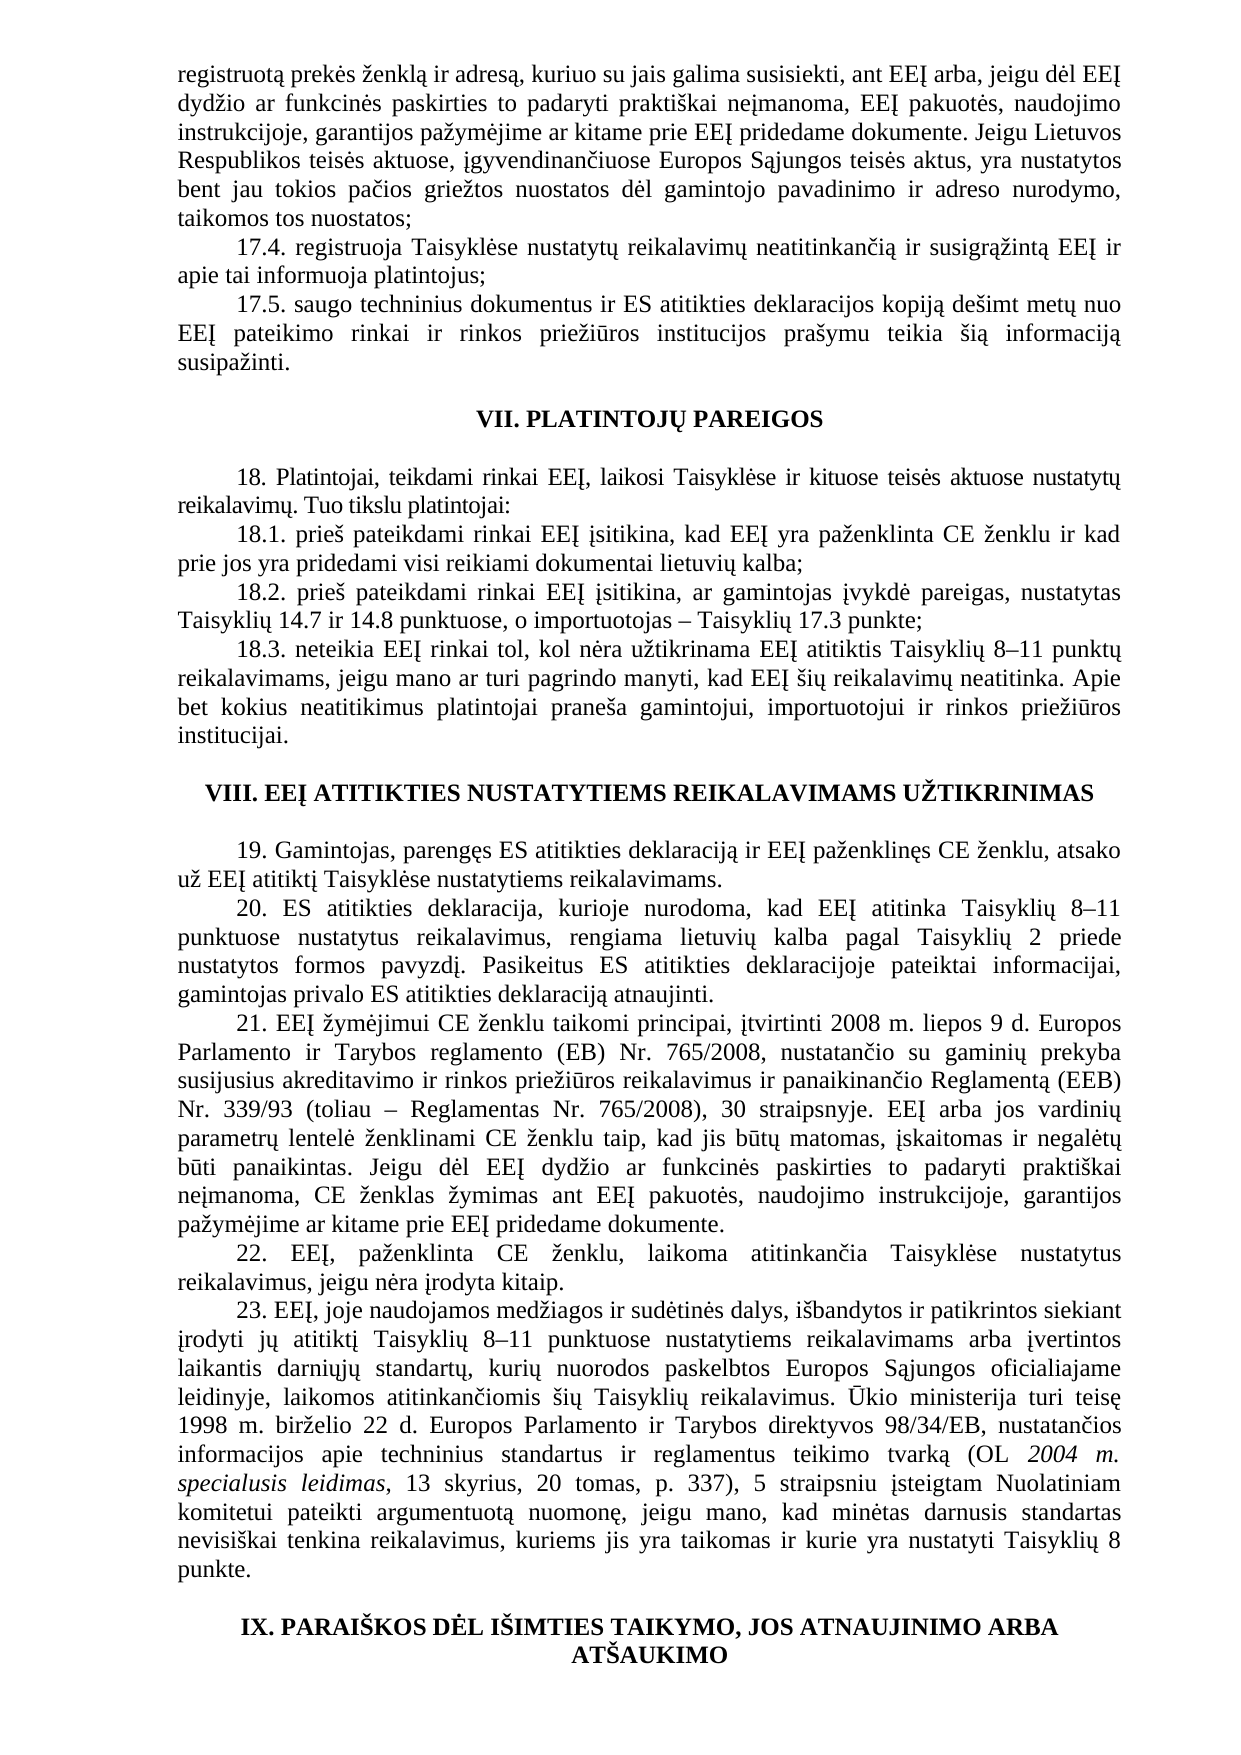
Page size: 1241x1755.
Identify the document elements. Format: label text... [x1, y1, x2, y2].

text 20. ES atitikties deklaracija, kurioje nurodoma, kad EEĮ atitinka Taisyklių 8–11 punktuose nustatytus reikalavimus, rengiama lietuvių kalba pagal Taisyklių 2 priede nustatytos formos pavyzdį. Pasikeitus ES atitikties deklaracijoje pateiktai informacijai, gamintojas privalo ES atitikties deklaraciją atnaujinti. [177, 893, 1122, 1008]
text IX. Paraiškos dėl išimties taikymo, jos atnaujinimo arba atšaukimo [177, 1612, 1122, 1669]
text registruotą prekės ženklą ir adresą, kuriuo su jais galima susisiekti, ant EEĮ arba, jeigu dėl EEĮ dydžio ar funkcinės paskirties to padaryti praktiškai neįmanoma, EEĮ pakuotės, naudojimo instrukcijoje, garantijos pažymėjime ar kitame prie EEĮ pridedame dokumente. Jeigu Lietuvos Respublikos teisės aktuose, įgyvendinančiuose Europos Sąjungos teisės aktus, yra nustatytos bent jau tokios pačios griežtos nuostatos dėl gamintojo pavadinimo ir adreso nurodymo, taikomos tos nuostatos; [177, 59, 1122, 232]
text 18.3. neteikia EEĮ rinkai tol, kol nėra užtikrinama EEĮ atitiktis Taisyklių 8–11 punktų reikalavimams, jeigu mano ar turi pagrindo manyti, kad EEĮ šių reikalavimų neatitinka. Apie bet kokius neatitikimus platintojai praneša gamintojui, importuotojui ir rinkos priežiūros institucijai. [177, 634, 1122, 749]
text 19. Gamintojas, parengęs ES atitikties deklaraciją ir EEĮ paženklinęs CE ženklu, atsako už EEĮ atitiktį Taisyklėse nustatytiems reikalavimams. [177, 835, 1122, 893]
text 17.4. registruoja Taisyklėse nustatytų reikalavimų neatitinkančią ir susigrąžintą EEĮ ir apie tai informuoja platintojus; [177, 232, 1122, 289]
text 21. EEĮ žymėjimui CE ženklu taikomi principai, įtvirtinti 2008 m. liepos 9 d. Europos Parlamento ir Tarybos reglamento (EB) Nr. 765/2008, nustatančio su gaminių prekyba susijusius akreditavimo ir rinkos priežiūros reikalavimus ir panaikinančio Reglamentą (EEB) Nr. 339/93 (toliau – Reglamentas Nr. 765/2008), 30 straipsnyje. EEĮ arba jos vardinių parametrų lentelė ženklinami CE ženklu taip, kad jis būtų matomas, įskaitomas ir negalėtų būti panaikintas. Jeigu dėl EEĮ dydžio ar funkcinės paskirties to padaryti praktiškai neįmanoma, CE ženklas žymimas ant EEĮ pakuotės, naudojimo instrukcijoje, garantijos pažymėjime ar kitame prie EEĮ pridedame dokumente. [177, 1008, 1122, 1238]
text 22. EEĮ, paženklinta CE ženklu, laikoma atitinkančia Taisyklėse nustatytus reikalavimus, jeigu nėra įrodyta kitaip. [177, 1238, 1122, 1295]
text 23. EEĮ, joje naudojamos medžiagos ir sudėtinės dalys, išbandytos ir patikrintos siekiant įrodyti jų atitiktį Taisyklių 8–11 punktuose nustatytiems reikalavimams arba įvertintos laikantis darniųjų standartų, kurių nuorodos paskelbtos Europos Sąjungos oficialiajame leidinyje, laikomos atitinkančiomis šių Taisyklių reikalavimus. Ūkio ministerija turi teisę 1998 m. birželio 22 d. Europos Parlamento ir Tarybos direktyvos 98/34/EB, nustatančios informacijos apie techninius standartus ir reglamentus teikimo tvarką (OL 2004 m. specialusis leidimas, 13 skyrius, 20 tomas, p. 337), 5 straipsniu įsteigtam Nuolatiniam komitetui pateikti argumentuotą nuomonę, jeigu mano, kad minėtas darnusis standartas nevisiškai tenkina reikalavimus, kuriems jis yra taikomas ir kurie yra nustatyti Taisyklių 8 punkte. [177, 1295, 1122, 1583]
text 18. Platintojai, teikdami rinkai EEĮ, laikosi Taisyklėse ir kituose teisės aktuose nustatytų reikalavimų. Tuo tikslu platintojai: [177, 462, 1122, 519]
text VIII. EEĮ ATITIKTIES NUSTATYTIEMS REIKALAVIMAMS UŽTIKRINIMAS [177, 778, 1122, 807]
text VII. PLATINTOJŲ PAREIGOS [177, 404, 1122, 433]
text 18.1. prieš pateikdami rinkai EEĮ įsitikina, kad EEĮ yra paženklinta CE ženklu ir kad prie jos yra pridedami visi reikiami dokumentai lietuvių kalba; [177, 519, 1122, 577]
text 17.5. saugo techninius dokumentus ir ES atitikties deklaracijos kopiją dešimt metų nuo EEĮ pateikimo rinkai ir rinkos priežiūros institucijos prašymu teikia šią informaciją susipažinti. [177, 289, 1122, 375]
text 18.2. prieš pateikdami rinkai EEĮ įsitikina, ar gamintojas įvykdė pareigas, nustatytas Taisyklių 14.7 ir 14.8 punktuose, o importuotojas – Taisyklių 17.3 punkte; [177, 577, 1122, 634]
